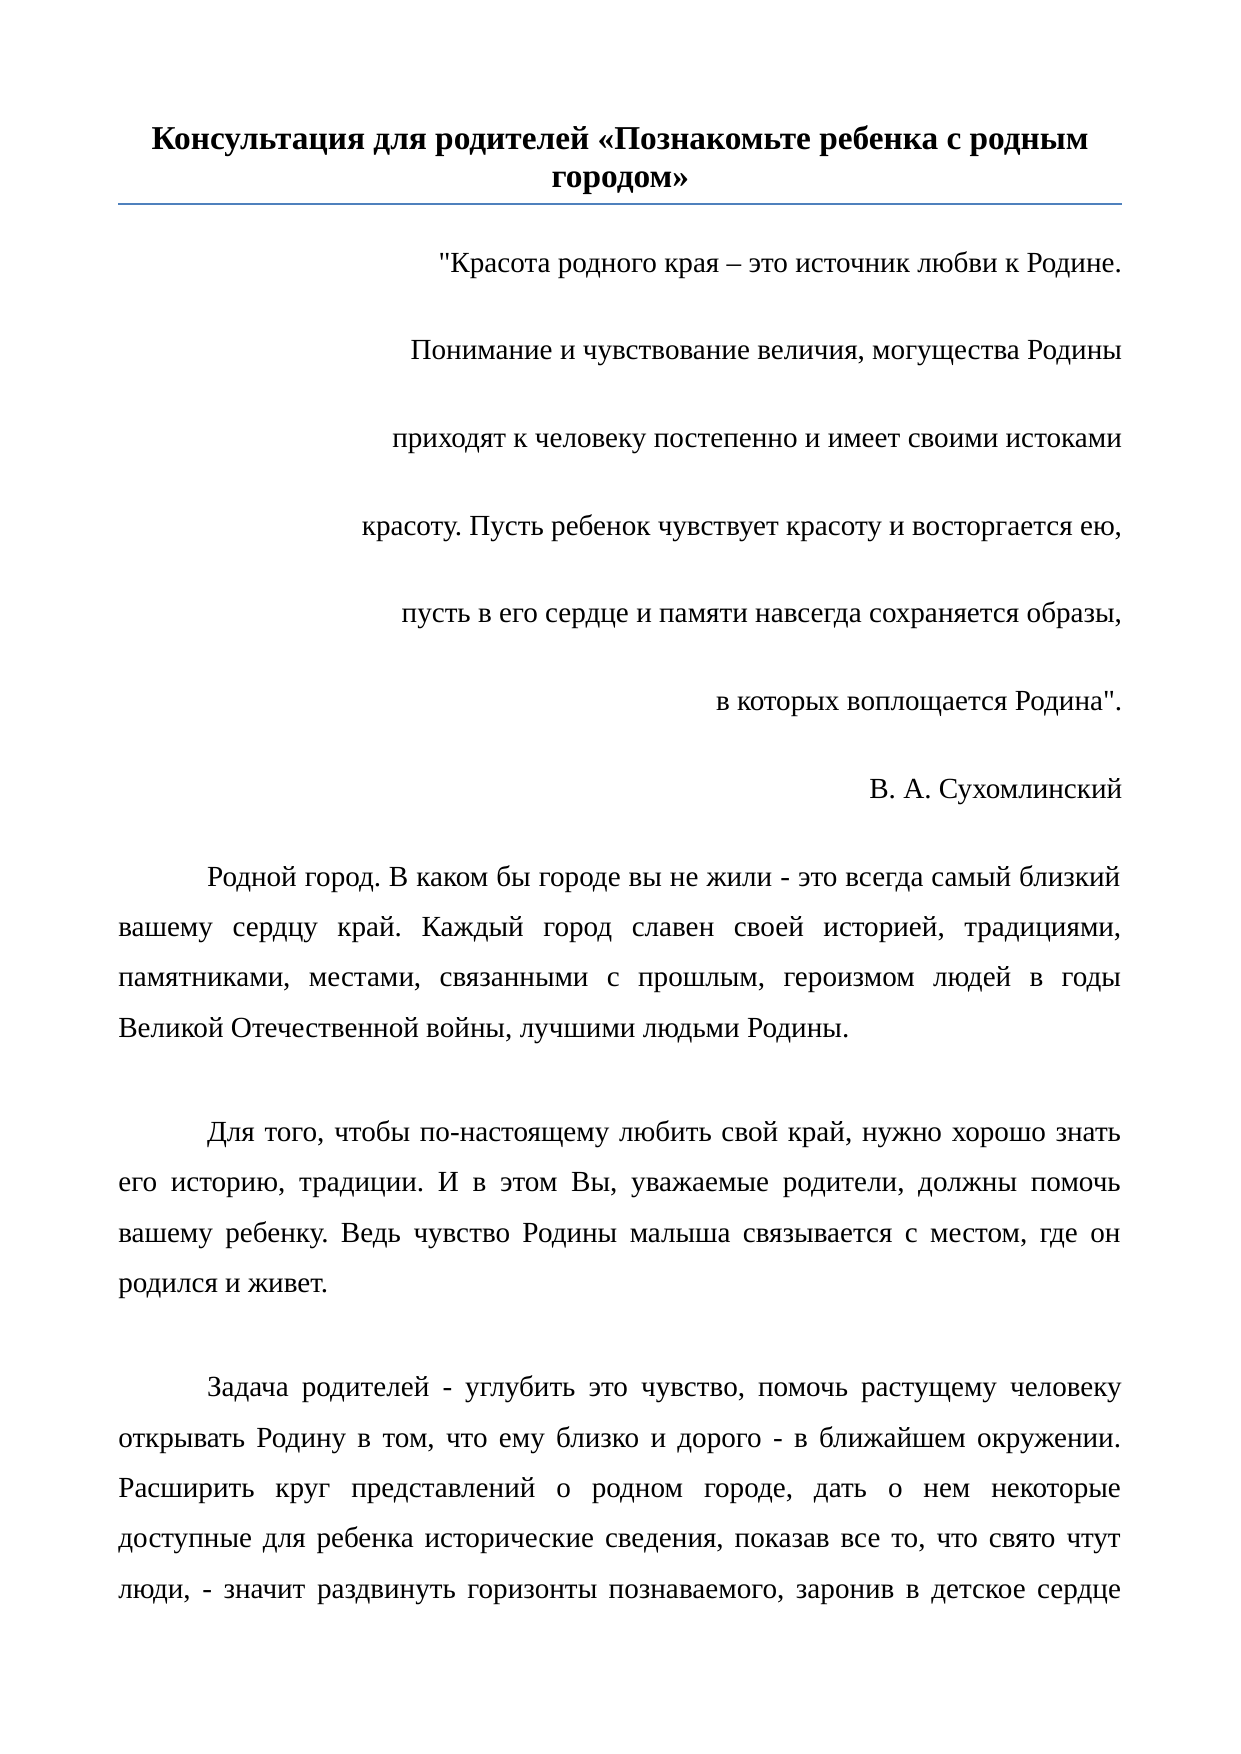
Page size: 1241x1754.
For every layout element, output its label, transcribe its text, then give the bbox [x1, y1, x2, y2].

text в которых воплощается Родина". [118, 683, 1122, 717]
text "Красота родного края – это источник любви к Родине. [118, 245, 1122, 278]
text Для того, чтобы по-настоящему любить свой край, нужно хорошо знать его историю, традиции. И в этом Вы, уважаемые родители, должны помочь вашему ребенку. Ведь чувство Родины малыша связывается с местом, где он родился и живет. [118, 1114, 1122, 1299]
text приходят к человеку постепенно и имеет своими истоками [118, 420, 1122, 454]
text В. А. Сухомлинский [118, 771, 1122, 804]
text Родной город. В каком бы городе вы не жили - это всегда самый близкий вашему сердцу край. Каждый город славен своей историей, традициями, памятниками, местами, связанными с прошлым, героизмом людей в годы Великой Отечественной войны, лучшими людьми Родины. [118, 859, 1122, 1043]
text Задача родителей - углубить это чувство, помочь растущему человеку открывать Родину в том, что ему близко и дорого - в ближайшем окружении. Расширить круг представлений о родном городе, дать о нем некоторые доступные для ребенка исторические сведения, показав все то, что свято чтут люди, - значит раздвинуть горизонты познаваемого, заронив в детское сердце [118, 1369, 1122, 1604]
text пусть в его сердце и памяти навсегда сохраняется образы, [118, 596, 1122, 629]
text Понимание и чувствование величия, могущества Родины [118, 332, 1122, 366]
text Консультация для родителей «Познакомьте ребенка с родным городом» [118, 118, 1122, 203]
text красоту. Пусть ребенок чувствует красоту и восторгается ею, [118, 508, 1122, 541]
